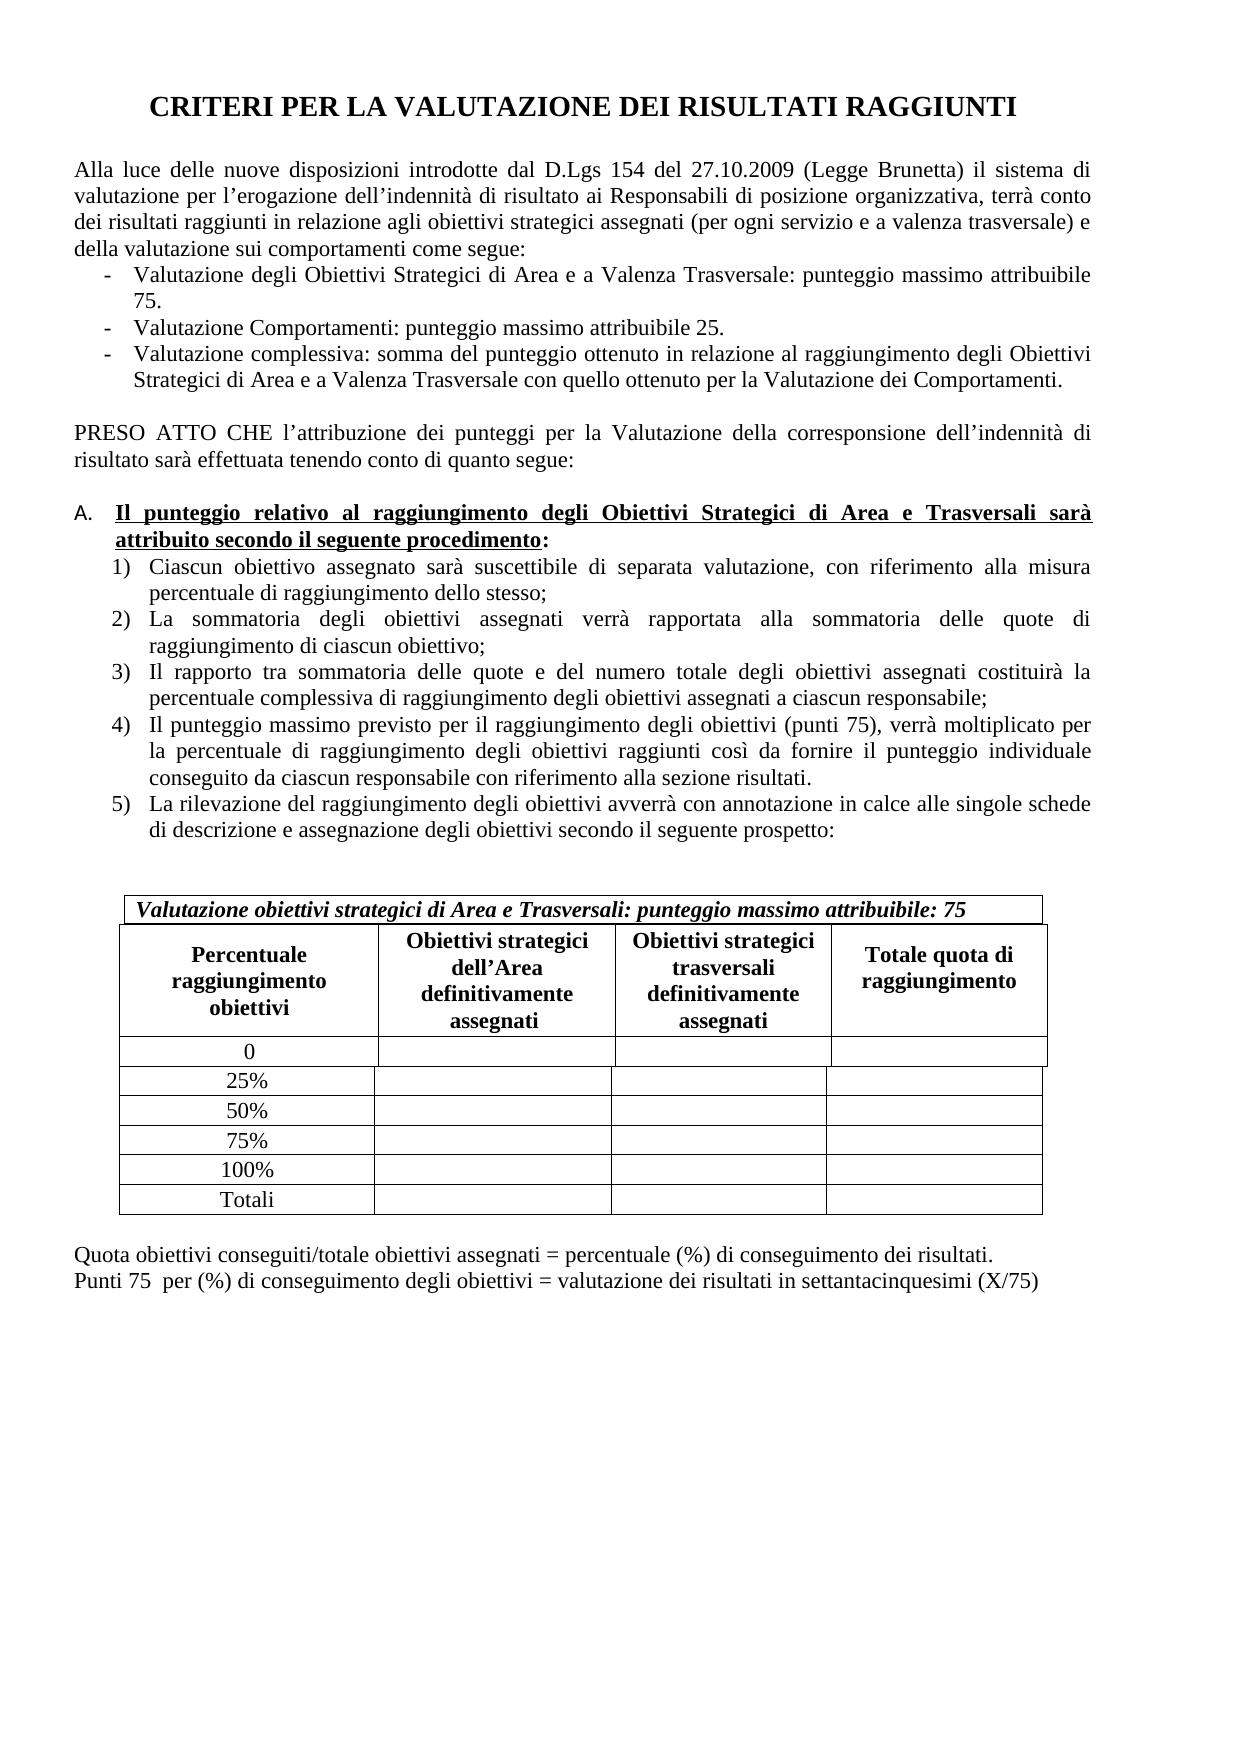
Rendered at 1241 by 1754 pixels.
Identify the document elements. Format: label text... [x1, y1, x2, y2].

list Il punteggio massimo previsto per il raggiungimento degli obiettivi (punti 75), verrà moltiplicato per la percentuale di raggiungimento degli obiettivi raggiunti così da fornire il punteggio individuale conseguito da ciascun responsabile con riferimento alla sezione risultati. [111, 711, 1093, 790]
list Ciascun obiettivo assegnato sarà suscettibile di separata valutazione, con riferimento alla misura percentuale di raggiungimento dello stesso; [111, 553, 1093, 605]
table_cell [375, 1185, 611, 1213]
table_header Percentuale raggiungimento obiettivi [120, 925, 378, 1036]
table_cell 50% [120, 1096, 374, 1125]
text CRITERI PER LA VALUTAZIONE DEI RISULTATI RAGGIUNTI [74, 89, 1093, 122]
list La rilevazione del raggiungimento degli obiettivi avverrà con annotazione in calce alle singole schede di descrizione e assegnazione degli obiettivi secondo il seguente prospetto: [111, 790, 1093, 843]
table_cell [375, 1067, 611, 1095]
list Valutazione Comportamenti: punteggio massimo attribuibile 25. [103, 314, 1093, 340]
text Punti 75 per (%) di conseguimento degli obiettivi = valutazione dei risultati in settantacinquesimi (X/75) [74, 1267, 1093, 1293]
table_cell [827, 1185, 1042, 1213]
table_cell [375, 1126, 611, 1154]
table_cell [375, 1096, 611, 1125]
list Il rapporto tra sommatoria delle quote e del numero totale degli obiettivi assegnati costituirà la percentuale complessiva di raggiungimento degli obiettivi assegnati a ciascun responsabile; [111, 658, 1093, 711]
table_cell [375, 1155, 611, 1184]
table_cell [612, 1126, 826, 1154]
table_cell [1043, 1125, 1047, 1154]
table_cell [827, 1126, 1042, 1154]
table_cell [827, 1096, 1042, 1125]
list Valutazione degli Obiettivi Strategici di Area e a Valenza Trasversale: punteggio massimo attribuibile 75. [103, 261, 1093, 314]
table_cell [612, 1185, 826, 1213]
table_cell 100% [120, 1155, 374, 1184]
table_cell [827, 1067, 1042, 1095]
table_cell [612, 1067, 826, 1095]
table_header Valutazione obiettivi strategici di Area e Trasversali: punteggio massimo attribuibile: 75 [125, 896, 1042, 923]
table_cell [1043, 1184, 1047, 1213]
table_cell 0 [120, 1037, 378, 1066]
table_cell [379, 1037, 615, 1066]
text PRESO ATTO CHE l’attribuzione dei punteggi per la Valutazione della corresponsione dell’indennità di risultato sarà effettuata tenendo conto di quanto segue: [74, 419, 1093, 472]
table_cell [612, 1155, 826, 1184]
table_header Obiettivi strategici dell’Area definitivamente assegnati [379, 925, 615, 1036]
table_cell [1043, 1095, 1047, 1125]
table_cell 75% [120, 1126, 374, 1154]
table_cell [827, 1155, 1042, 1184]
text Quota obiettivi conseguiti/totale obiettivi assegnati = percentuale (%) di conseguimento dei risultati. [74, 1241, 1093, 1267]
list Valutazione complessiva: somma del punteggio ottenuto in relazione al raggiungimento degli Obiettivi Strategici di Area e a Valenza Trasversale con quello ottenuto per la Valutazione dei Comportamenti. [103, 340, 1093, 393]
table_cell [612, 1096, 826, 1125]
table_header Obiettivi strategici trasversali definitivamente assegnati [616, 925, 831, 1036]
text Alla luce delle nuove disposizioni introdotte dal D.Lgs 154 del 27.10.2009 (Legge Brunetta) il sistema di valutazione per l’erogazione dell’indennità di risultato ai Responsabili di posizione organizzativa, terrà conto dei risultati raggiunti in relazione agli obiettivi strategici assegnati (per ogni servizio e a valenza trasversale) e della valutazione sui comportamenti come segue: [74, 156, 1093, 261]
list La sommatoria degli obiettivi assegnati verrà rapportata alla sommatoria delle quote di raggiungimento di ciascun obiettivo; [111, 605, 1093, 658]
table_header Totale quota di raggiungimento [832, 925, 1047, 1036]
list Il punteggio relativo al raggiungimento degli Obiettivi Strategici di Area e Trasversali sarà attribuito secondo il seguente procedimento: [74, 498, 1093, 553]
table_cell [1043, 1154, 1047, 1184]
table_cell 25% [120, 1067, 374, 1095]
table_cell [1043, 1067, 1047, 1095]
table_cell Totali [120, 1185, 374, 1213]
table_cell [832, 1037, 1047, 1066]
table_cell [616, 1037, 831, 1066]
